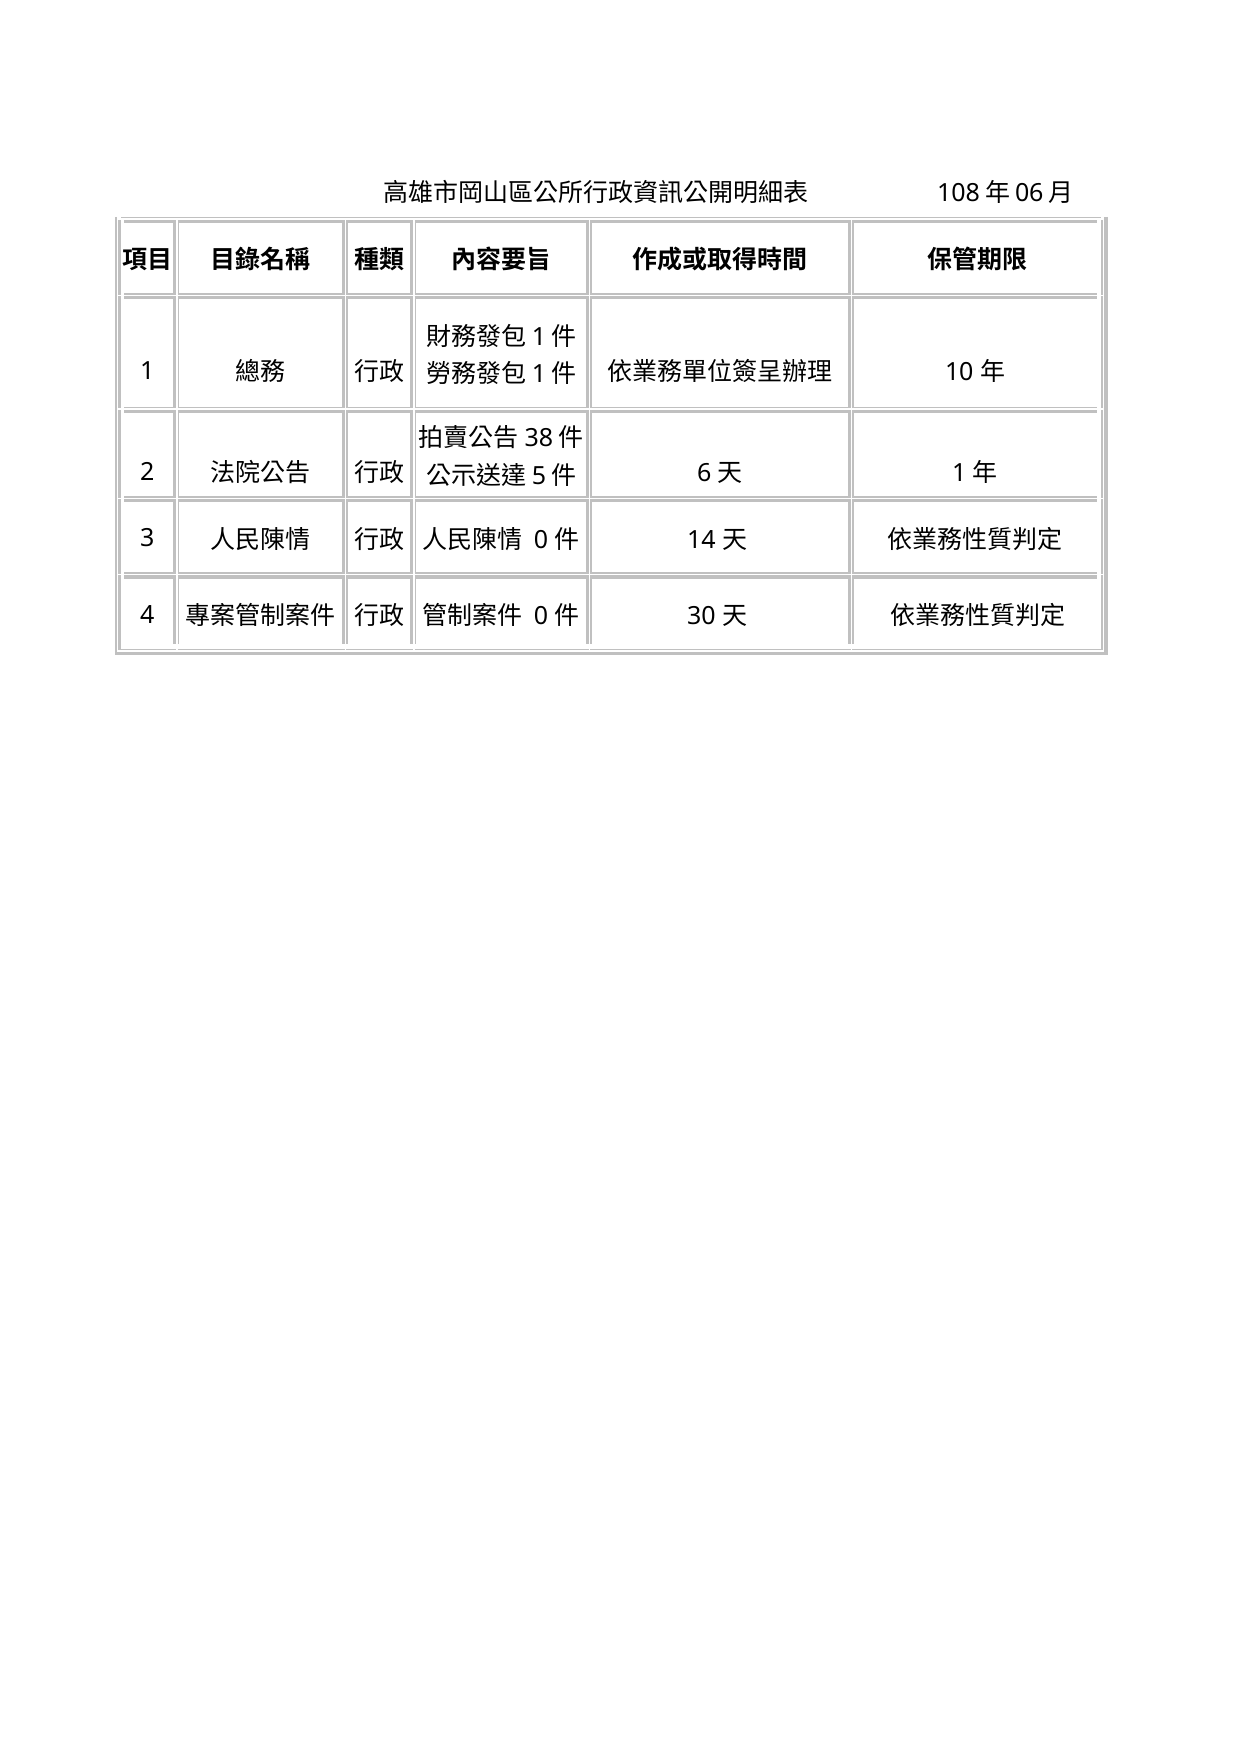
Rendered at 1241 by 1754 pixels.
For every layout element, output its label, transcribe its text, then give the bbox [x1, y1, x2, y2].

table_cell 2 [118, 407, 176, 496]
table_cell 目錄名稱 [179, 223, 342, 293]
table_cell 種類 [348, 223, 410, 293]
table_cell 作成或取得時間 [592, 223, 848, 293]
table_cell 法院公告 [179, 413, 342, 496]
table_cell 行政 [348, 502, 410, 572]
table_cell 人民陳情 [179, 502, 342, 572]
table_cell 10 年 [851, 293, 1104, 407]
table_cell 拍賣公告 38件 公示送達 5件 [416, 413, 586, 496]
table_cell 總務 [179, 299, 342, 407]
table_cell 人民陳情 0 件 [416, 502, 586, 572]
table_cell 1 [118, 293, 176, 407]
table_cell 財務發包 1件 勞務發包 1件 [416, 299, 586, 407]
table_cell 行政 [345, 572, 413, 648]
table_cell 3 [118, 496, 176, 572]
table_header 高雄市岡山區公所行政資訊公開明細表 108年06月 [118, 165, 1104, 217]
table_cell 項目 [118, 217, 176, 293]
table_cell 6 天 [592, 413, 848, 496]
table_cell 專案管制案件 [176, 572, 345, 648]
table_cell 內容要旨 [416, 223, 586, 293]
table_cell 依業務性質判定 [851, 572, 1104, 648]
table_cell 14 天 [592, 502, 848, 572]
table_cell 管制案件 0 件 [413, 572, 589, 648]
table_cell 保管期限 [851, 217, 1104, 293]
table_cell 30 天 [589, 572, 851, 648]
table_cell 行政 [348, 299, 410, 407]
table_cell 依業務性質判定 [851, 496, 1104, 572]
table_cell 行政 [348, 413, 410, 496]
table_cell 4 [118, 572, 176, 648]
table_cell 1 年 [851, 407, 1104, 496]
table_cell 依業務單位簽呈辦理 [592, 299, 848, 407]
